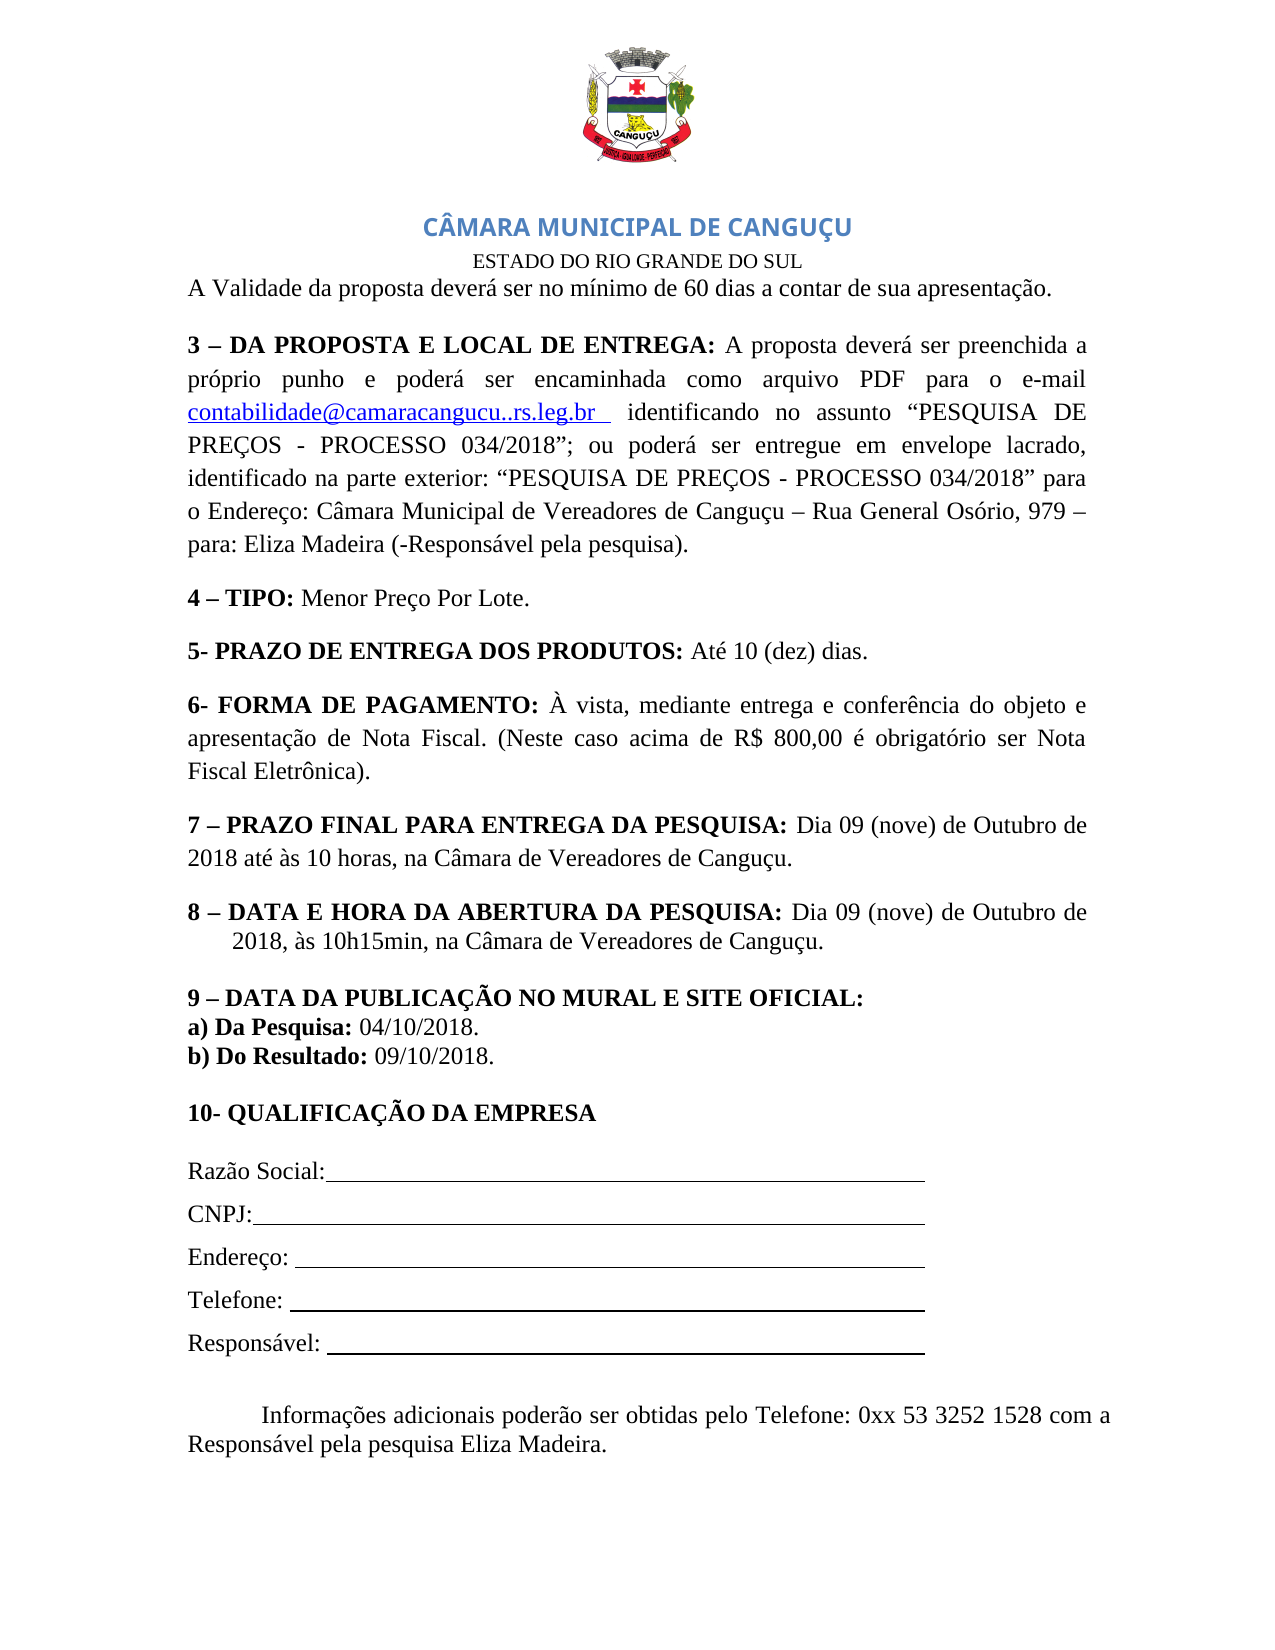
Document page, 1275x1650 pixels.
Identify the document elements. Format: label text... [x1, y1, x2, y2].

text 7 – PRAZO FINAL PARA ENTREGA DA PESQUISA: Dia 09 (nove) de Outubro de 2018 até às 10 horas, na Câmara de Vereadores de Canguçu. [187, 810, 1087, 872]
text 4 – TIPO: Menor Preço Por Lote. [187, 583, 1087, 611]
text 9 – DATA DA PUBLICAÇÃO NO MURAL E SITE OFICIAL: [187, 983, 1087, 1012]
text CNPJ: [187, 1199, 1112, 1228]
text Razão Social: [187, 1156, 1112, 1184]
text 8 – DATA E HORA DA ABERTURA DA PESQUISA: Dia 09 (nove) de Outubro de 2018, às 10h15min, na Câmara de Vereadores de Canguçu. [187, 897, 1087, 954]
text 10- QUALIFICAÇÃO DA EMPRESA [187, 1098, 1087, 1127]
text 6- FORMA DE PAGAMENTO: À vista, mediante entrega e conferência do objeto e apresentação de Nota Fiscal. (Neste caso acima de R$ 800,00 é obrigatório ser Nota Fiscal Eletrônica). [187, 690, 1087, 785]
text Responsável: [187, 1328, 1112, 1357]
text a) Da Pesquisa: 04/10/2018. [187, 1012, 1087, 1041]
text b) Do Resultado: 09/10/2018. [187, 1041, 1087, 1069]
text Endereço: [187, 1242, 1112, 1271]
text Telefone: [187, 1285, 1112, 1314]
text A Validade da proposta deverá ser no mínimo de 60 dias a contar de sua apresentação. [187, 273, 1112, 302]
text 3 – DA PROPOSTA E LOCAL DE ENTREGA: A proposta deverá ser preenchida a próprio punho e poderá ser encaminhada como arquivo PDF para o e-mail contabilidade@camaracangucu..rs.leg.br identificando no assunto “PESQUISA DE PREÇOS - PROCESSO 034/2018”; ou poderá ser entregue em envelope lacrado, identificado na parte exterior: “PESQUISA DE PREÇOS - PROCESSO 034/2018” para o Endereço: Câmara Municipal de Vereadores de Canguçu – Rua General Osório, 979 – para: Eliza Madeira (-Responsável pela pesquisa). [187, 331, 1087, 557]
text 5- PRAZO DE ENTREGA DOS PRODUTOS: Até 10 (dez) dias. [187, 636, 1087, 665]
text Informações adicionais poderão ser obtidas pelo Telefone: 0xx 53 3252 1528 com a Responsável pela pesquisa Eliza Madeira. [187, 1400, 1112, 1458]
